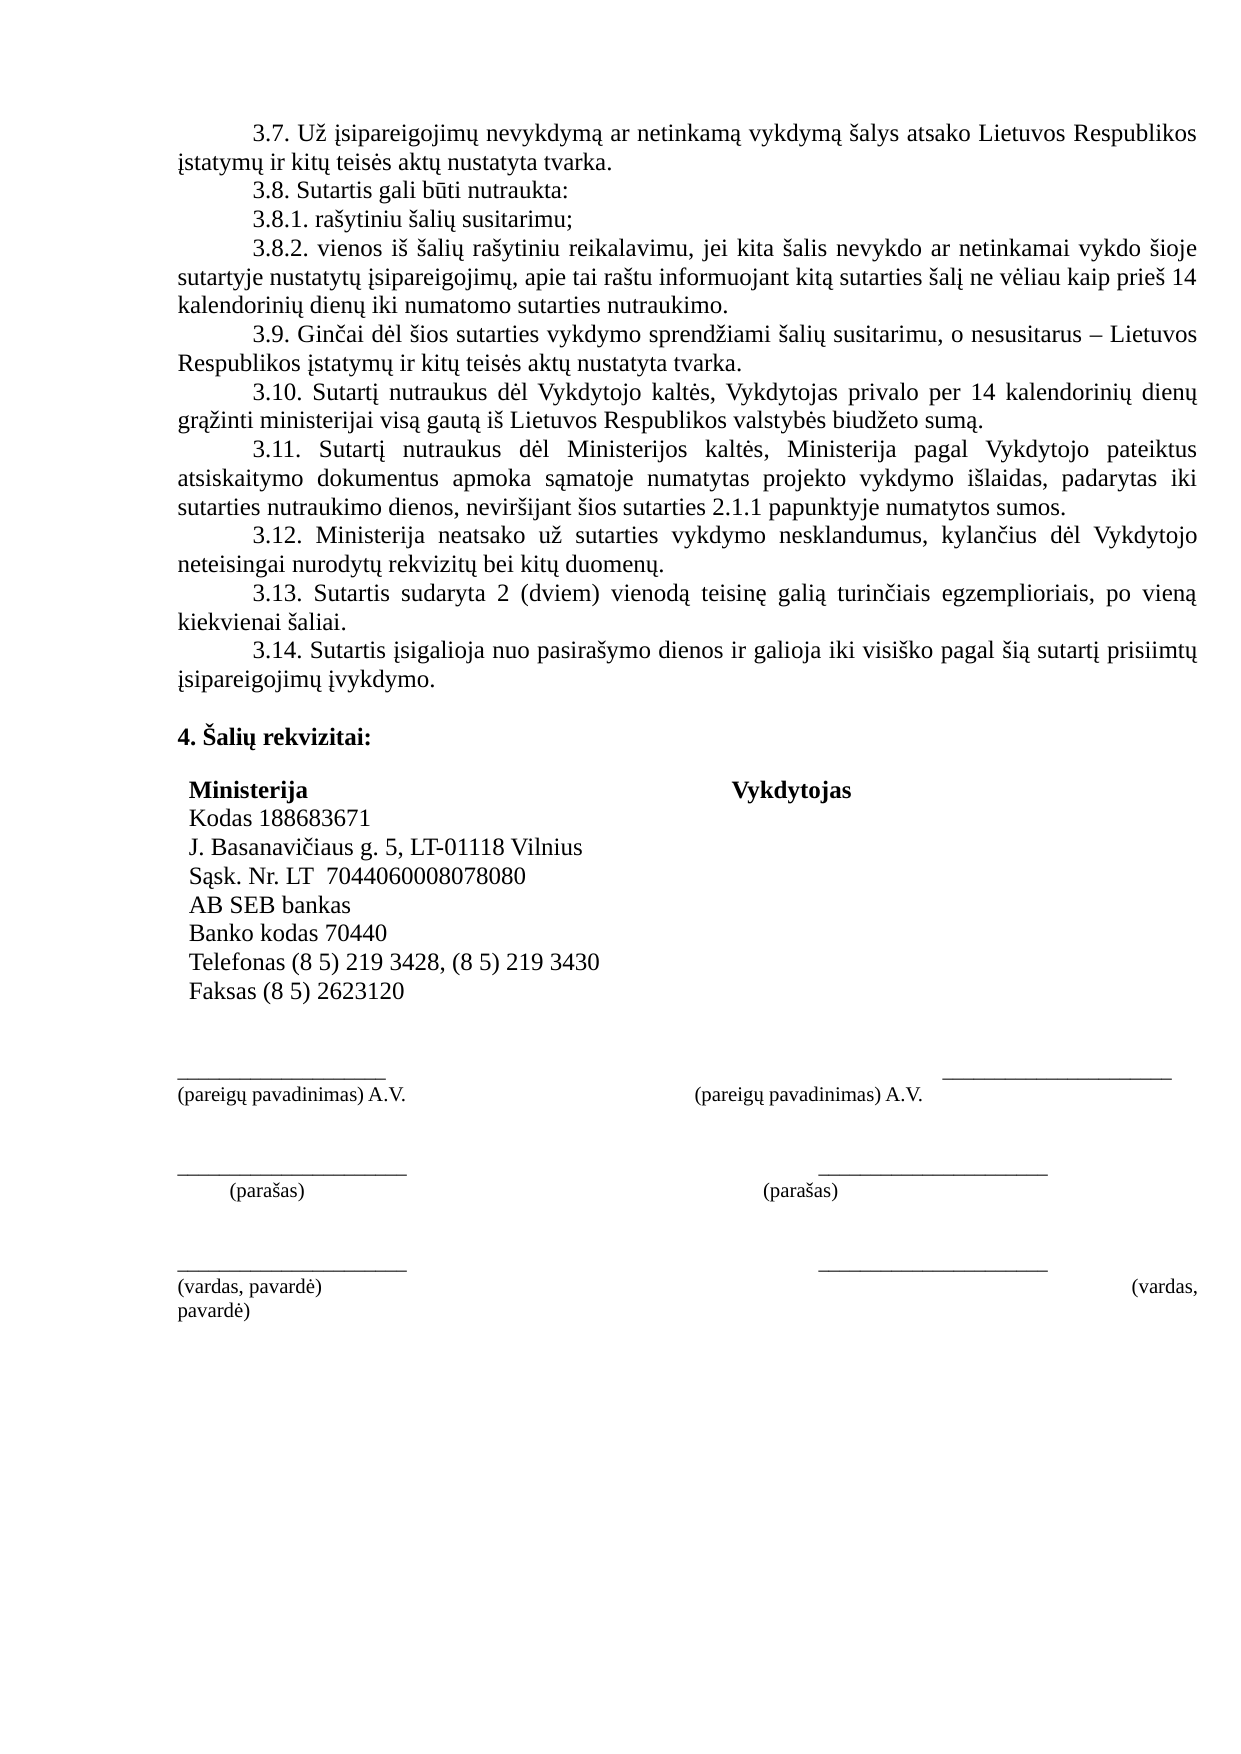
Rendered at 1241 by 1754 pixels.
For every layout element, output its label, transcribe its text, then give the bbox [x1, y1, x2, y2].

text ______________________ ______________________ [177, 1154, 1198, 1178]
table_cell AB SEB bankas [177, 890, 720, 918]
table_header Vykdytojas [720, 775, 1193, 803]
text (vardas, pavardė) (vardas, pavardė) [177, 1274, 1198, 1322]
text 3.12. Ministerija neatsako už sutarties vykdymo nesklandumus, kylančius dėl Vykdytojo neteisingai nurodytų rekvizitų bei kitų duomenų. [177, 521, 1198, 578]
text 3.9. Ginčai dėl šios sutarties vykdymo sprendžiami šalių susitarimu, o nesusitarus – Lietuvos Respublikos įstatymų ir kitų teisės aktų nustatyta tvarka. [177, 319, 1198, 377]
text 4. Šalių rekvizitai: [177, 722, 1198, 751]
table_cell Telefonas (8 5) 219 3428, (8 5) 219 3430 [177, 947, 720, 976]
text 3.8.2. vienos iš šalių rašytiniu reikalavimu, jei kita šalis nevykdo ar netinkamai vykdo šioje sutartyje nustatytų įsipareigojimų, apie tai raštu informuojant kitą sutarties šalį ne vėliau kaip prieš 14 kalendorinių dienų iki numatomo sutarties nutraukimo. [177, 233, 1198, 319]
table_cell Kodas 188683671 [177, 804, 720, 832]
text 3.14. Sutartis įsigalioja nuo pasirašymo dienos ir galioja iki visiško pagal šią sutartį prisiimtų įsipareigojimų įvykdymo. [177, 636, 1198, 693]
text 3.11. Sutartį nutraukus dėl Ministerijos kaltės, Ministerija pagal Vykdytojo pateiktus atsiskaitymo dokumentus apmoka sąmatoje numatytas projekto vykdymo išlaidas, padarytas iki sutarties nutraukimo dienos, neviršijant šios sutarties 2.1.1 papunktyje numatytos sumos. [177, 434, 1198, 521]
text 3.8.1. rašytiniu šalių susitarimu; [177, 204, 1198, 233]
table_cell J. Basanavičiaus g. 5, LT-01118 Vilnius [177, 832, 720, 861]
text 3.7. Už įsipareigojimų nevykdymą ar netinkamą vykdymą šalys atsako Lietuvos Respublikos įstatymų ir kitų teisės aktų nustatyta tvarka. [177, 118, 1198, 176]
table_cell [720, 861, 1193, 890]
table_cell [720, 976, 1193, 1005]
table_cell Faksas (8 5) 2623120 [177, 976, 720, 1005]
table_cell [720, 919, 1193, 947]
table_cell Sąsk. Nr. LT 7044060008078080 [177, 861, 720, 890]
table_cell [720, 890, 1193, 918]
table_cell [720, 804, 1193, 832]
text ______________________ ______________________ [177, 1250, 1198, 1274]
text (pareigų pavadinimas) A.V. (pareigų pavadinimas) A.V. [177, 1082, 1198, 1106]
table_header Ministerija [177, 775, 720, 803]
text ____________________ ______________________ [177, 1057, 1198, 1082]
table_cell [720, 947, 1193, 976]
table_cell Banko kodas 70440 [177, 919, 720, 947]
table_cell [720, 832, 1193, 861]
text (parašas) (parašas) [177, 1178, 1198, 1202]
text 3.13. Sutartis sudaryta 2 (dviem) vienodą teisinę galią turinčiais egzemplioriais, po vieną kiekvienai šaliai. [177, 578, 1198, 636]
text 3.10. Sutartį nutraukus dėl Vykdytojo kaltės, Vykdytojas privalo per 14 kalendorinių dienų grąžinti ministerijai visą gautą iš Lietuvos Respublikos valstybės biudžeto sumą. [177, 377, 1198, 434]
text 3.8. Sutartis gali būti nutraukta: [177, 176, 1198, 204]
